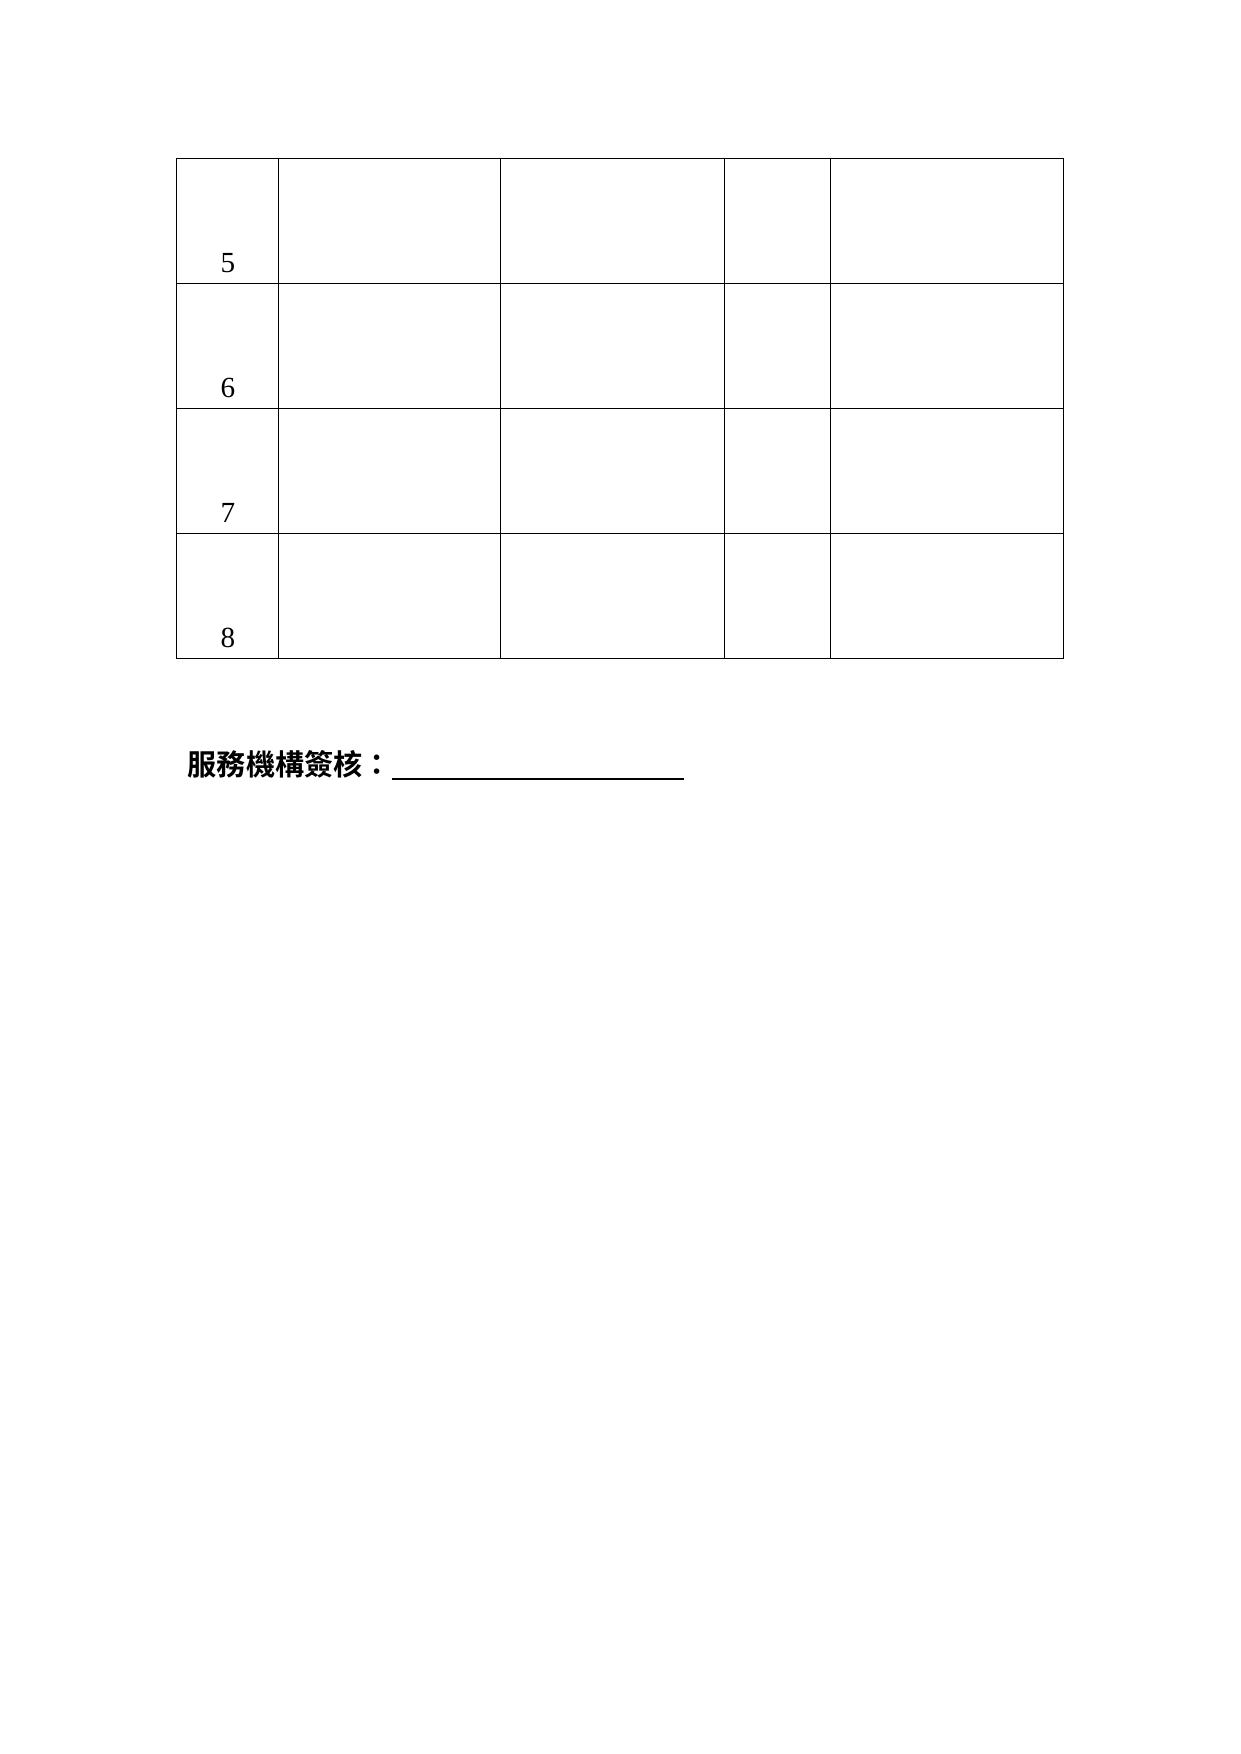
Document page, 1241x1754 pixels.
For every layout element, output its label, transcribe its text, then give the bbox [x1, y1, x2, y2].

table_cell 7 [177, 409, 278, 533]
table_cell 5 [177, 159, 278, 283]
table_cell [501, 159, 724, 283]
table_cell [279, 284, 500, 408]
table_cell [501, 534, 724, 658]
table_cell [831, 534, 1063, 658]
table_cell 6 [177, 284, 278, 408]
text 服務機構簽核： [187, 721, 1053, 783]
table_cell [279, 409, 500, 533]
table_cell [279, 159, 500, 283]
table_cell [725, 159, 830, 283]
table_cell 8 [177, 534, 278, 658]
table_cell [831, 159, 1063, 283]
table_cell [831, 284, 1063, 408]
table_cell [831, 409, 1063, 533]
table_cell [725, 284, 830, 408]
table_cell [501, 409, 724, 533]
table_cell [501, 284, 724, 408]
table_cell [279, 534, 500, 658]
table_cell [725, 409, 830, 533]
table_cell [725, 534, 830, 658]
